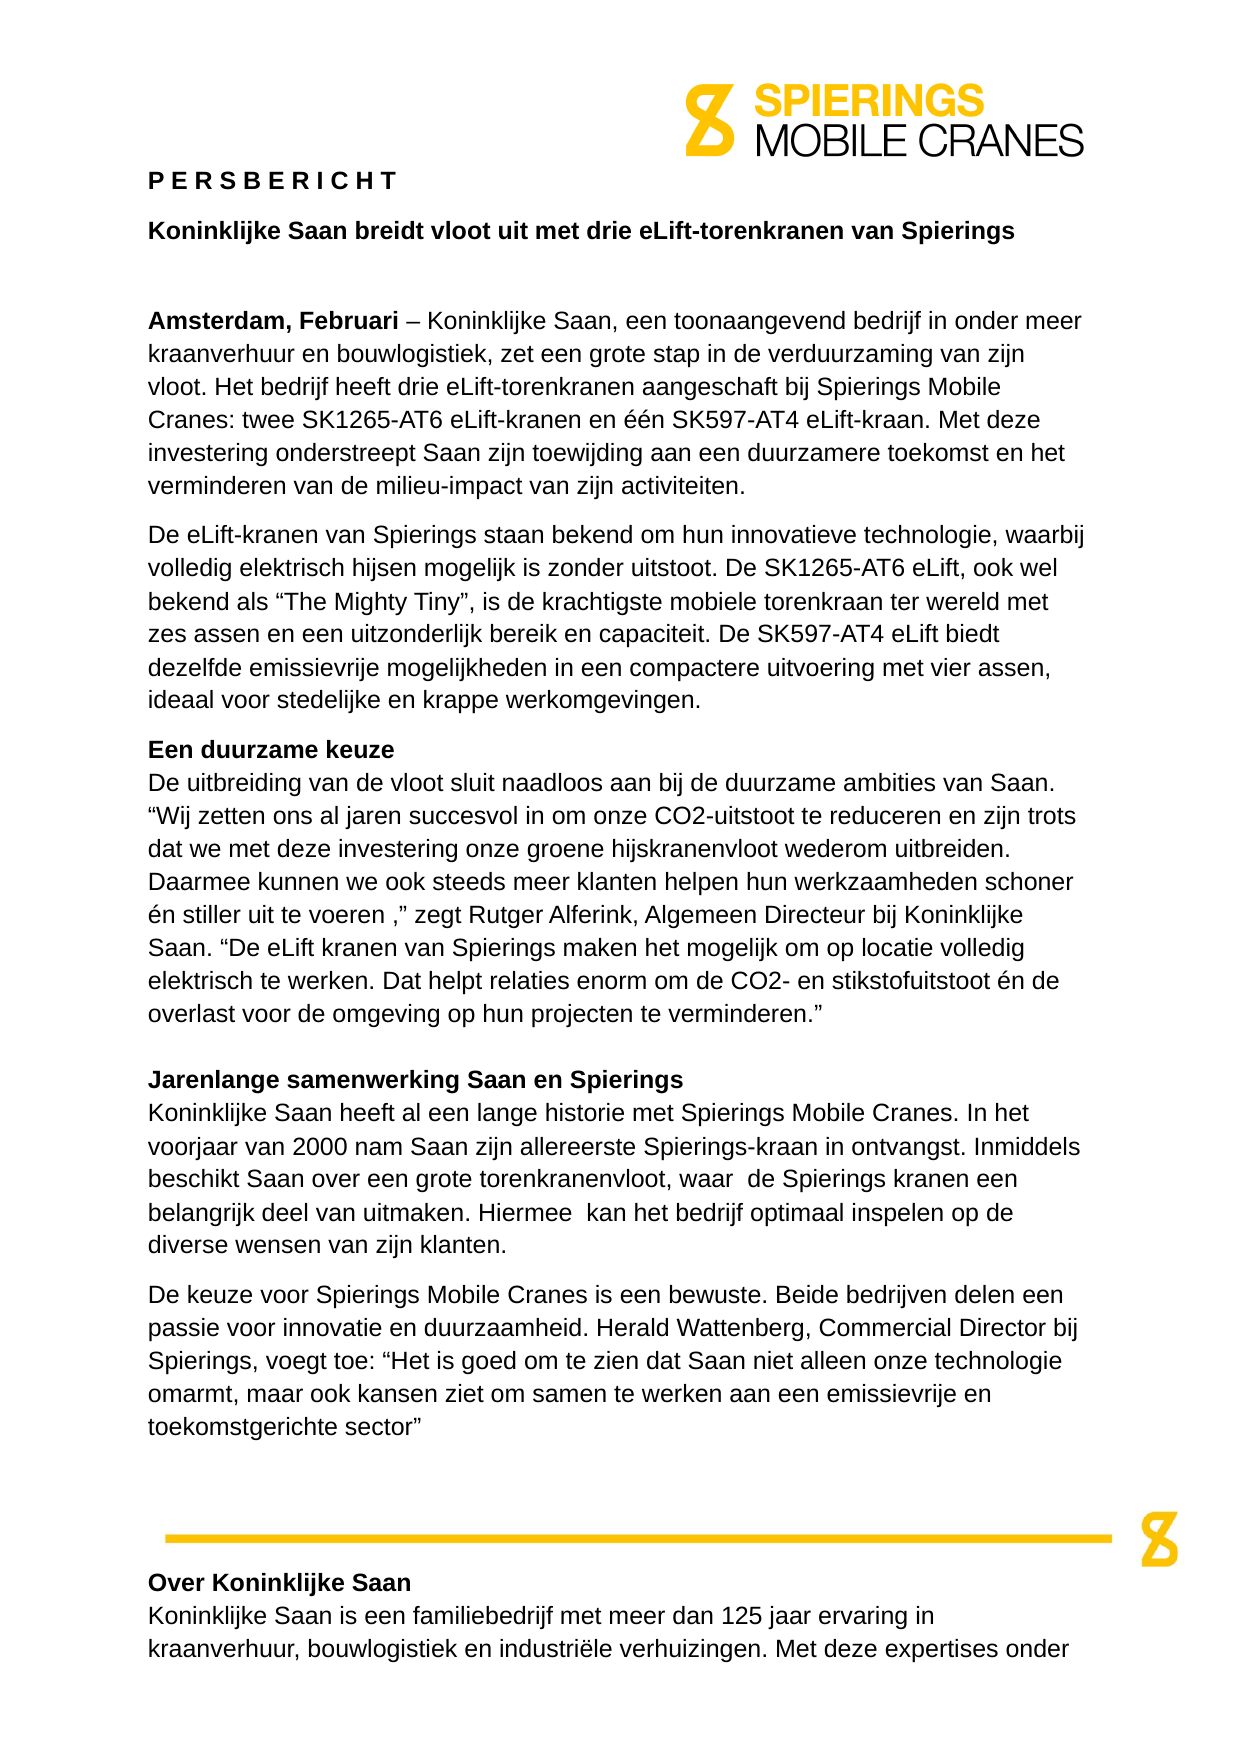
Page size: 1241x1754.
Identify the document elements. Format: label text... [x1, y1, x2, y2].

text Amsterdam, Februari – Koninklijke Saan, een toonaangevend bedrijf in onder meer kraanverhuur en bouwlogistiek, zet een grote stap in de verduurzaming van zijn vloot. Het bedrijf heeft drie eLift-torenkranen aangeschaft bij Spierings Mobile Cranes: twee SK1265-AT6 eLift-kranen en één SK597-AT4 eLift-kraan. Met deze investering onderstreept Saan zijn toewijding aan een duurzamere toekomst en het verminderen van de milieu-impact van zijn activiteiten. [148, 306, 1093, 499]
text Koninklijke Saan breidt vloot uit met drie eLift-torenkranen van Spierings [148, 216, 1093, 284]
text De keuze voor Spierings Mobile Cranes is een bewuste. Beide bedrijven delen een passie voor innovatie en duurzaamheid. Herald Wattenberg, Commercial Director bij Spierings, voegt toe: “Het is goed om te zien dat Saan niet alleen onze technologie omarmt, maar ook kansen ziet om samen te werken aan een emissievrije en toekomstgerichte sector” [148, 1280, 1093, 1511]
text De eLift-kranen van Spierings staan bekend om hun innovatieve technologie, waarbij volledig elektrisch hijsen mogelijk is zonder uitstoot. De SK1265-AT6 eLift, ook wel bekend als “The Mighty Tiny”, is de krachtigste mobiele torenkraan ter wereld met zes assen en een uitzonderlijk bereik en capaciteit. De SK597-AT4 eLift biedt dezelfde emissievrije mogelijkheden in een compactere uitvoering met vier assen, ideaal voor stedelijke en krappe werkomgevingen. [148, 520, 1093, 714]
text P E R S B E R I C H T [148, 166, 1093, 195]
text Een duurzame keuze De uitbreiding van de vloot sluit naadloos aan bij de duurzame ambities van Saan. “Wij zetten ons al jaren succesvol in om onze CO2-uitstoot te reduceren en zijn trots dat we met deze investering onze groene hijskranenvloot wederom uitbreiden. Daarmee kunnen we ook steeds meer klanten helpen hun werkzaamheden schoner én stiller uit te voeren ,” zegt Rutger Alferink, Algemeen Directeur bij Koninklijke Saan. “De eLift kranen van Spierings maken het mogelijk om op locatie volledig elektrisch te werken. Dat helpt relaties enorm om de CO2- en stikstofuitstoot én de overlast voor de omgeving op hun projecten te verminderen.” Jarenlange samenwerking Saan en Spierings Koninklijke Saan heeft al een lange historie met Spierings Mobile Cranes. In het voorjaar van 2000 nam Saan zijn allereerste Spierings-kraan in ontvangst. Inmiddels beschikt Saan over een grote torenkranenvloot, waar de Spierings kranen een belangrijk deel van uitmaken. Hiermee kan het bedrijf optimaal inspelen op de diverse wensen van zijn klanten. [148, 735, 1093, 1259]
text Over Koninklijke Saan Koninklijke Saan is een familiebedrijf met meer dan 125 jaar ervaring in kraanverhuur, bouwlogistiek en industriële verhuizingen. Met deze expertises onder [148, 1568, 1093, 1663]
